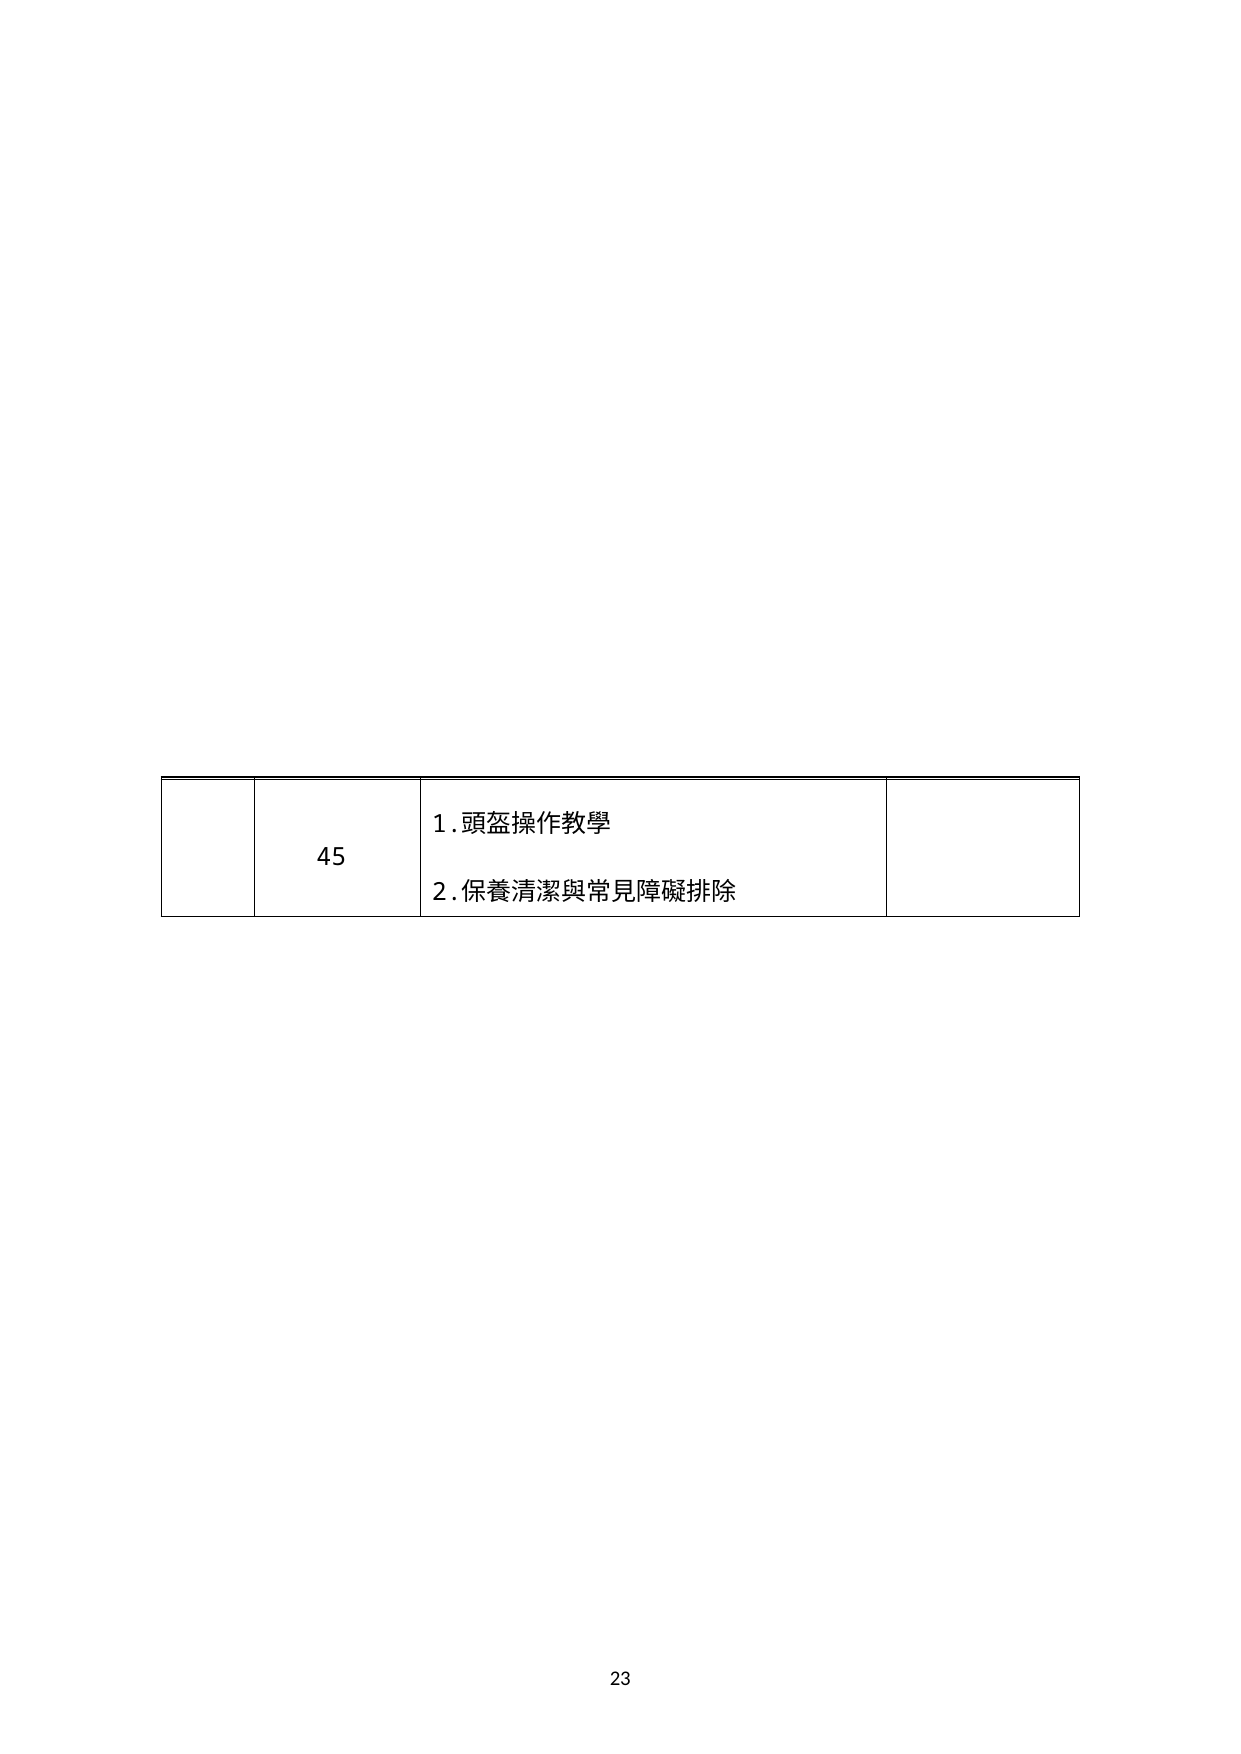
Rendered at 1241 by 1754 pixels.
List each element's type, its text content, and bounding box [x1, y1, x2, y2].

table_cell [887, 780, 1079, 916]
table_cell 1.頭盔操作教學 2.保養清潔與常見障礙排除 [421, 780, 886, 916]
table_cell 45 [255, 780, 420, 916]
table_cell [162, 780, 254, 916]
